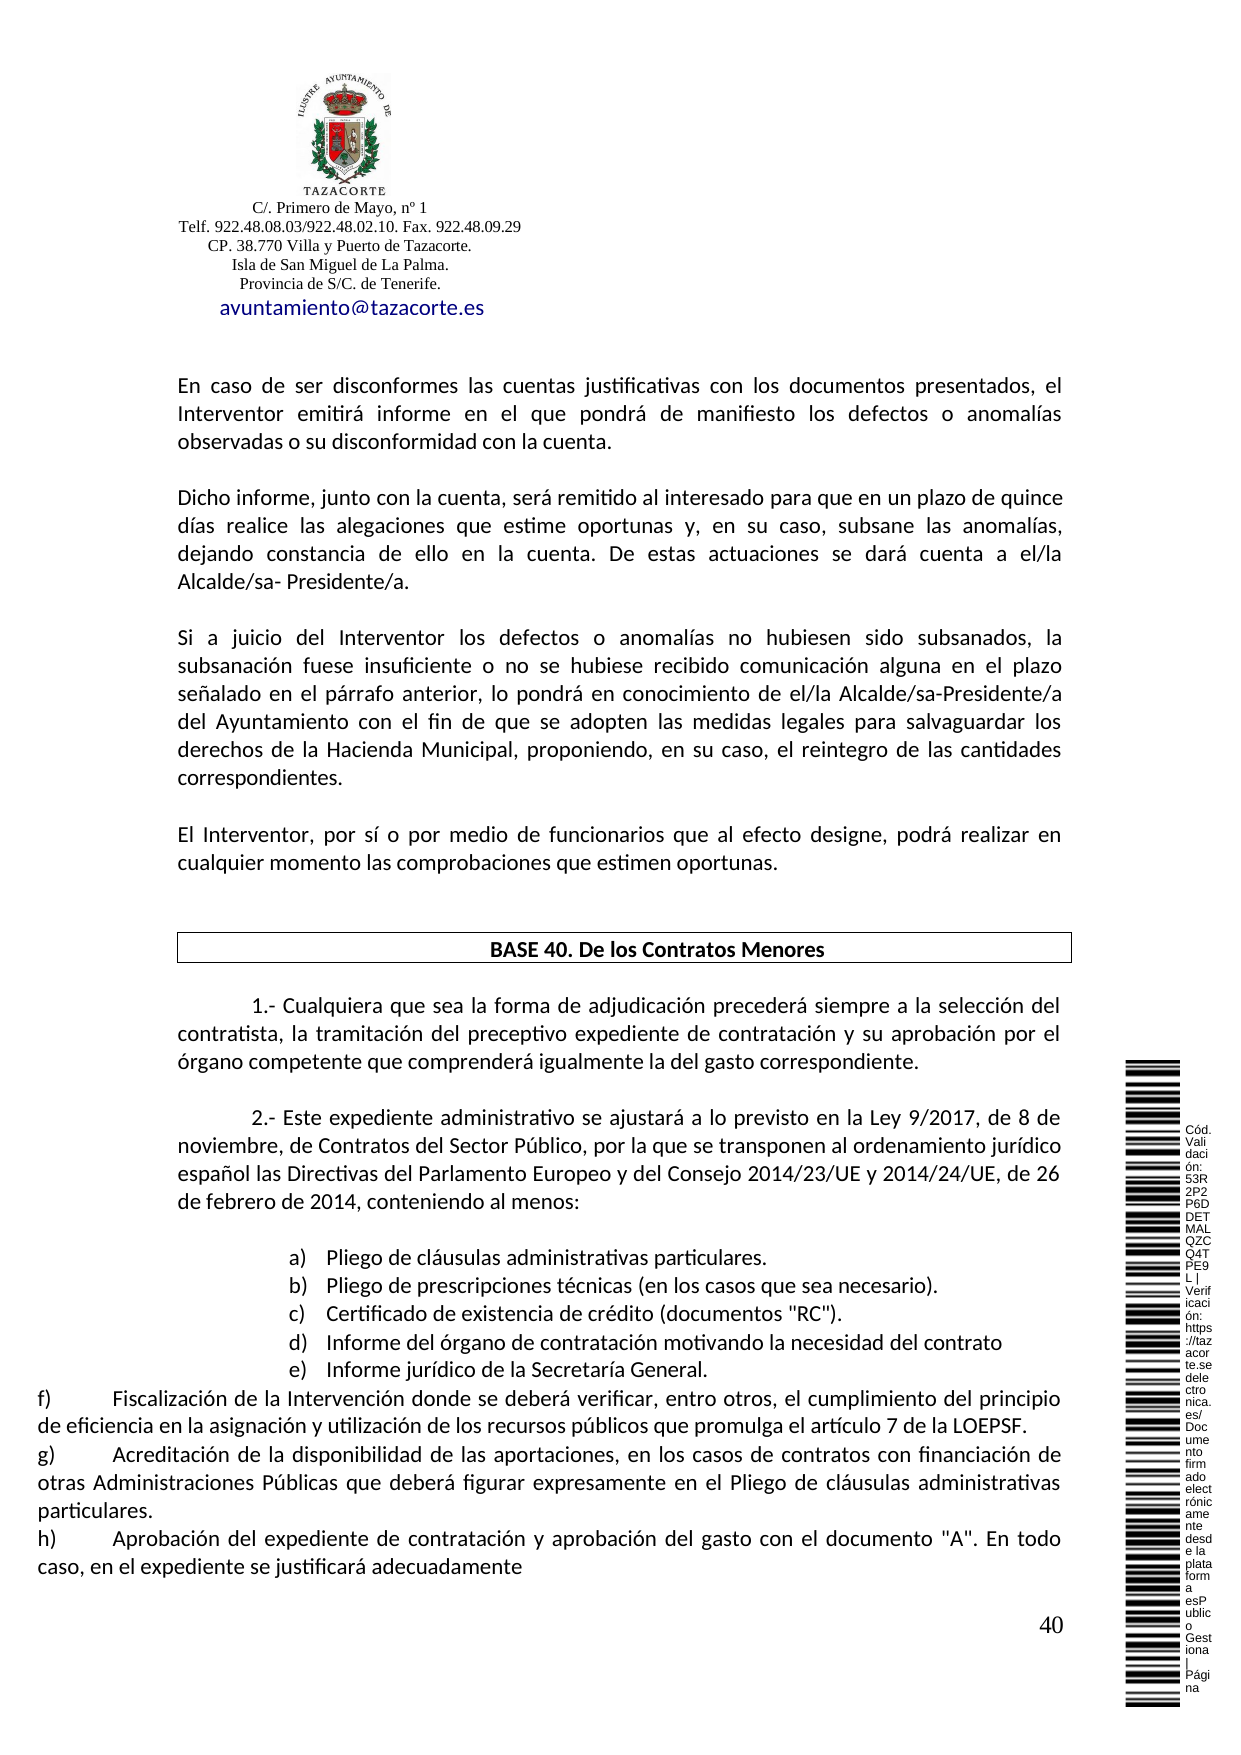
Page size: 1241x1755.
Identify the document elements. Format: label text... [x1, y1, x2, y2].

text Si a juicio del Interventor los defectos o anomalías no hubiesen sido subsanados, la subsanación fuese insuficiente o no se hubiese recibido comunicación alguna en el plazo señalado en el párrafo anterior, lo pondrá en conocimiento de el/la Alcalde/sa-Presidente/a del Ayuntamiento con el fin de que se adopten las medidas legales para salvaguardar los derechos de la Hacienda Municipal, proponiendo, en su caso, el reintegro de las cantidades correspondientes. [177, 623, 1064, 791]
text El Interventor, por sí o por medio de funcionarios que al efecto designe, podrá realizar en cualquier momento las comprobaciones que estimen oportunas. [177, 820, 1063, 876]
list Certificado de existencia de crédito (documentos "RC"). [289, 1299, 1125, 1327]
text 40 [37, 1610, 1064, 1639]
text En caso de ser disconformes las cuentas justificativas con los documentos presentados, el Interventor emitirá informe en el que pondrá de manifiesto los defectos o anomalías observadas o su disconformidad con la cuenta. [177, 371, 1064, 455]
text Cód. Validación: 53R2P2P6DDETMALQZCQ4TPE9L | Verificación: https://tazacorte.sedelectronica.es/ Documento firmado electrónicamente desde la plataforma esPublico Gestiona | Página 40 de 63 [1185, 1124, 1212, 1693]
text 2.- Este expediente administrativo se ajustará a lo previsto en la Ley 9/2017, de 8 de noviembre, de Contratos del Sector Público, por la que se transponen al ordenamiento jurídico español las Directivas del Parlamento Europeo y del Consejo 2014/23/UE y 2014/24/UE, de 26 de febrero de 2014, conteniendo al menos: [177, 1103, 1062, 1215]
list Pliego de prescripciones técnicas (en los casos que sea necesario). [289, 1272, 1125, 1299]
list Informe jurídico de la Secretaría General. [289, 1356, 1125, 1383]
text 1.- Cualquiera que sea la forma de adjudicación precederá siempre a la selección del contratista, la tramitación del preceptivo expediente de contratación y su aprobación por el órgano competente que comprenderá igualmente la del gasto correspondiente. [177, 991, 1062, 1075]
list Fiscalización de la Intervención donde se deberá verificar, entro otros, el cumplimiento del principio de eficiencia en la asignación y utilización de los recursos públicos que promulga el artículo 7 de la LOEPSF. [37, 1384, 1062, 1440]
list Acreditación de la disponibilidad de las aportaciones, en los casos de contratos con financiación de otras Administraciones Públicas que deberá figurar expresamente en el Pliego de cláusulas administrativas particulares. [37, 1440, 1062, 1524]
list Pliego de cláusulas administrativas particulares. [289, 1243, 1125, 1272]
text Dicho informe, junto con la cuenta, será remitido al interesado para que en un plazo de quince días realice las alegaciones que estime oportunas y, en su caso, subsane las anomalías, dejando constancia de ello en la cuenta. De estas actuaciones se dará cuenta a el/la Alcalde/sa- Presidente/a. [177, 483, 1064, 595]
list Aprobación del expediente de contratación y aprobación del gasto con el documento "A". En todo caso, en el expediente se justificará adecuadamente [37, 1524, 1062, 1580]
list Informe del órgano de contratación motivando la necesidad del contrato [289, 1328, 1125, 1356]
text BASE 40. De los Contratos Menores [490, 936, 1071, 962]
